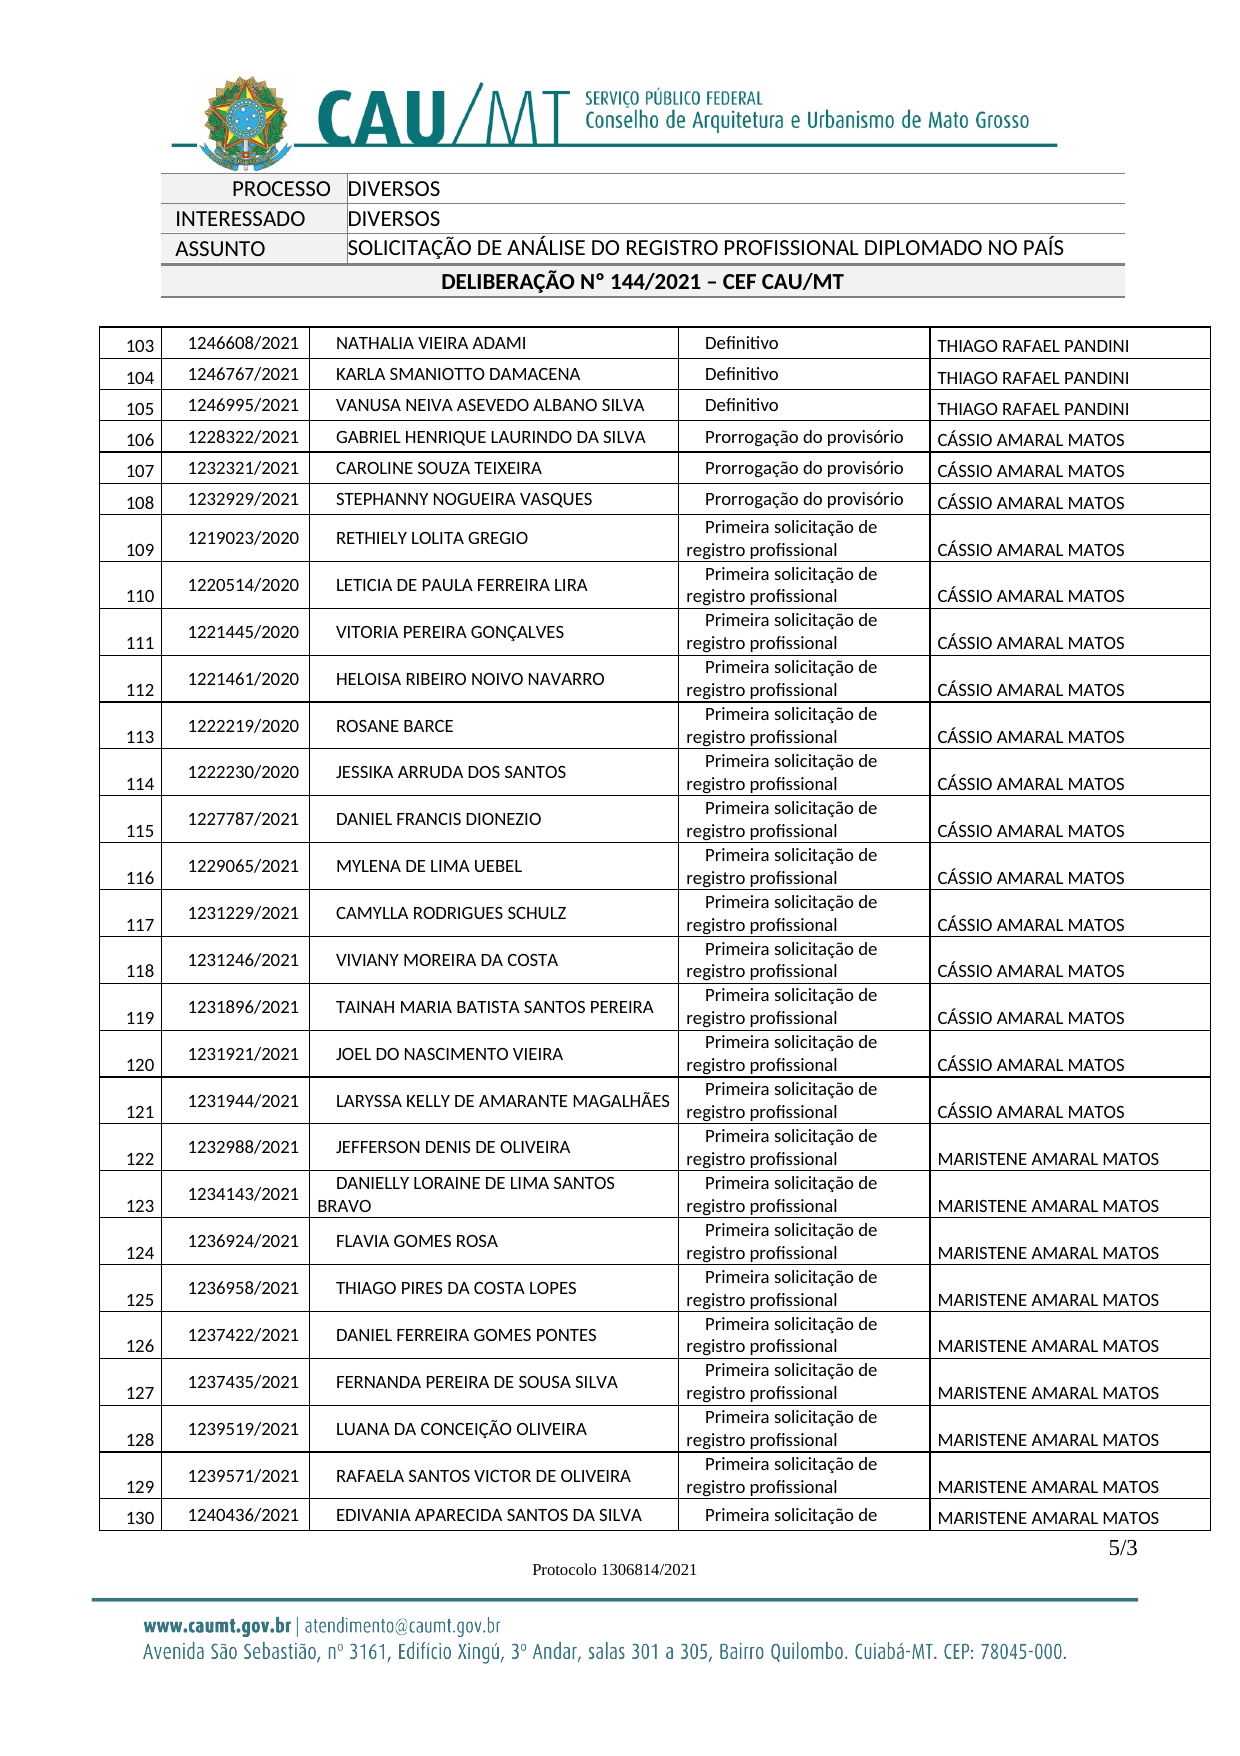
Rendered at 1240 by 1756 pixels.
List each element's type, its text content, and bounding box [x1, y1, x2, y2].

table_cell THIAGO PIRES DA COSTA LOPES [310, 1265, 678, 1311]
table_cell JEFFERSON DENIS DE OLIVEIRA [310, 1124, 678, 1170]
table_cell 1236958/2021 [162, 1265, 309, 1311]
table_cell 103 [100, 328, 161, 358]
table_cell CÁSSIO AMARAL MATOS [931, 890, 1210, 936]
table_cell EDIVANIA APARECIDA SANTOS DA SILVA [310, 1499, 678, 1529]
table_cell JOEL DO NASCIMENTO VIEIRA [310, 1031, 678, 1076]
table_cell 1246995/2021 [162, 390, 309, 420]
table_cell MARISTENE AMARAL MATOS [931, 1171, 1210, 1217]
table_cell 107 [100, 453, 161, 483]
table_cell CÁSSIO AMARAL MATOS [931, 749, 1210, 795]
table_cell CÁSSIO AMARAL MATOS [931, 515, 1210, 561]
table_cell 106 [100, 421, 161, 451]
table_cell LARYSSA KELLY DE AMARANTE MAGALHÃES [310, 1078, 678, 1123]
table_cell 123 [100, 1171, 161, 1217]
table_cell 115 [100, 796, 161, 842]
table_cell HELOISA RIBEIRO NOIVO NAVARRO [310, 656, 678, 701]
table_cell THIAGO RAFAEL PANDINI [931, 328, 1210, 358]
table_cell Primeira solicitação de registro profissional [679, 1453, 929, 1498]
table_cell 110 [100, 562, 161, 608]
table_cell Primeira solicitação de registro profissional [679, 703, 929, 748]
table_cell RAFAELA SANTOS VICTOR DE OLIVEIRA [310, 1453, 678, 1498]
table_cell CÁSSIO AMARAL MATOS [931, 1078, 1210, 1123]
table_cell Primeira solicitação de registro profissional [679, 1406, 929, 1451]
table_cell CÁSSIO AMARAL MATOS [931, 453, 1210, 483]
table_cell 108 [100, 484, 161, 514]
table_cell ROSANE BARCE [310, 703, 678, 748]
table_cell Primeira solicitação de registro profissional [679, 1265, 929, 1311]
table_cell CAROLINE SOUZA TEIXEIRA [310, 453, 678, 483]
table_cell 109 [100, 515, 161, 561]
table_cell 128 [100, 1406, 161, 1451]
table_cell Definitivo [679, 359, 929, 389]
table_cell Primeira solicitação de registro profissional [679, 1124, 929, 1170]
table_cell Primeira solicitação de registro profissional [679, 890, 929, 936]
table_cell MARISTENE AMARAL MATOS [931, 1359, 1210, 1404]
table_cell Primeira solicitação de registro profissional [679, 1078, 929, 1123]
table_cell Primeira solicitação de registro profissional [679, 1312, 929, 1358]
table_cell CÁSSIO AMARAL MATOS [931, 484, 1210, 514]
table_cell DANIELLY LORAINE DE LIMA SANTOS BRAVO [310, 1171, 678, 1217]
table_cell Primeira solicitação de registro profissional [679, 749, 929, 795]
table_cell 1231229/2021 [162, 890, 309, 936]
table_cell 1221445/2020 [162, 609, 309, 654]
table_cell 1219023/2020 [162, 515, 309, 561]
table_cell Primeira solicitação de registro profissional [679, 1031, 929, 1076]
table_cell DANIEL FERREIRA GOMES PONTES [310, 1312, 678, 1358]
table_cell 121 [100, 1078, 161, 1123]
table_cell VANUSA NEIVA ASEVEDO ALBANO SILVA [310, 390, 678, 420]
table_cell 1231896/2021 [162, 984, 309, 1029]
table_cell MARISTENE AMARAL MATOS [931, 1499, 1210, 1529]
table_cell 1240436/2021 [162, 1499, 309, 1529]
table_cell 120 [100, 1031, 161, 1076]
table_cell 1227787/2021 [162, 796, 309, 842]
table_cell 125 [100, 1265, 161, 1311]
table_cell 1229065/2021 [162, 843, 309, 889]
table_cell 124 [100, 1218, 161, 1264]
table_cell Primeira solicitação de [679, 1499, 929, 1529]
table_cell 1232929/2021 [162, 484, 309, 514]
table_cell VITORIA PEREIRA GONÇALVES [310, 609, 678, 654]
table_cell Primeira solicitação de registro profissional [679, 796, 929, 842]
table_cell 1232321/2021 [162, 453, 309, 483]
table_cell 1222219/2020 [162, 703, 309, 748]
table_cell Primeira solicitação de registro profissional [679, 1218, 929, 1264]
table_cell FERNANDA PEREIRA DE SOUSA SILVA [310, 1359, 678, 1404]
table_cell JESSIKA ARRUDA DOS SANTOS [310, 749, 678, 795]
table_cell CÁSSIO AMARAL MATOS [931, 703, 1210, 748]
table_cell 116 [100, 843, 161, 889]
table_cell MARISTENE AMARAL MATOS [931, 1218, 1210, 1264]
table_cell VIVIANY MOREIRA DA COSTA [310, 937, 678, 983]
table_cell 1231944/2021 [162, 1078, 309, 1123]
table_cell DANIEL FRANCIS DIONEZIO [310, 796, 678, 842]
table_cell 113 [100, 703, 161, 748]
table_cell TAINAH MARIA BATISTA SANTOS PEREIRA [310, 984, 678, 1029]
table_cell 126 [100, 1312, 161, 1358]
table_cell 1239571/2021 [162, 1453, 309, 1498]
table_cell 1234143/2021 [162, 1171, 309, 1217]
table_cell CÁSSIO AMARAL MATOS [931, 796, 1210, 842]
table_cell FLAVIA GOMES ROSA [310, 1218, 678, 1264]
table_cell 1246608/2021 [162, 328, 309, 358]
table_cell Prorrogação do provisório [679, 453, 929, 483]
table_cell CÁSSIO AMARAL MATOS [931, 656, 1210, 701]
table_cell 1232988/2021 [162, 1124, 309, 1170]
table_cell 104 [100, 359, 161, 389]
table_cell LETICIA DE PAULA FERREIRA LIRA [310, 562, 678, 608]
table_cell 1231246/2021 [162, 937, 309, 983]
table_cell CAMYLLA RODRIGUES SCHULZ [310, 890, 678, 936]
table_cell 129 [100, 1453, 161, 1498]
table_cell Prorrogação do provisório [679, 421, 929, 451]
table_cell 1237435/2021 [162, 1359, 309, 1404]
table_cell CÁSSIO AMARAL MATOS [931, 843, 1210, 889]
table_cell Definitivo [679, 328, 929, 358]
table_cell Primeira solicitação de registro profissional [679, 609, 929, 654]
table_cell THIAGO RAFAEL PANDINI [931, 390, 1210, 420]
table_cell Primeira solicitação de registro profissional [679, 515, 929, 561]
table_cell Primeira solicitação de registro profissional [679, 656, 929, 701]
table_cell CÁSSIO AMARAL MATOS [931, 1031, 1210, 1076]
table_cell RETHIELY LOLITA GREGIO [310, 515, 678, 561]
table_cell 1228322/2021 [162, 421, 309, 451]
table_cell 127 [100, 1359, 161, 1404]
table_cell 1239519/2021 [162, 1406, 309, 1451]
table_cell Primeira solicitação de registro profissional [679, 1171, 929, 1217]
table_cell CÁSSIO AMARAL MATOS [931, 984, 1210, 1029]
table_cell MARISTENE AMARAL MATOS [931, 1124, 1210, 1170]
table_cell MARISTENE AMARAL MATOS [931, 1265, 1210, 1311]
table_cell 114 [100, 749, 161, 795]
table_cell 1246767/2021 [162, 359, 309, 389]
table_cell 1221461/2020 [162, 656, 309, 701]
table_cell 112 [100, 656, 161, 701]
table_cell 1220514/2020 [162, 562, 309, 608]
table_cell Prorrogação do provisório [679, 484, 929, 514]
table_cell 118 [100, 937, 161, 983]
table_cell Definitivo [679, 390, 929, 420]
table_cell 1222230/2020 [162, 749, 309, 795]
table_cell STEPHANNY NOGUEIRA VASQUES [310, 484, 678, 514]
table_cell Primeira solicitação de registro profissional [679, 562, 929, 608]
table_cell THIAGO RAFAEL PANDINI [931, 359, 1210, 389]
table_cell Primeira solicitação de registro profissional [679, 937, 929, 983]
table_cell 1231921/2021 [162, 1031, 309, 1076]
table_cell CÁSSIO AMARAL MATOS [931, 421, 1210, 451]
table_cell LUANA DA CONCEIÇÃO OLIVEIRA [310, 1406, 678, 1451]
table_cell 130 [100, 1499, 161, 1529]
table_cell MYLENA DE LIMA UEBEL [310, 843, 678, 889]
table_cell 1237422/2021 [162, 1312, 309, 1358]
table_cell MARISTENE AMARAL MATOS [931, 1453, 1210, 1498]
table_cell CÁSSIO AMARAL MATOS [931, 937, 1210, 983]
table_cell 1236924/2021 [162, 1218, 309, 1264]
table_cell KARLA SMANIOTTO DAMACENA [310, 359, 678, 389]
table_cell 122 [100, 1124, 161, 1170]
table_cell Primeira solicitação de registro profissional [679, 1359, 929, 1404]
table_cell CÁSSIO AMARAL MATOS [931, 562, 1210, 608]
table_cell Primeira solicitação de registro profissional [679, 984, 929, 1029]
table_cell 119 [100, 984, 161, 1029]
table_cell 117 [100, 890, 161, 936]
table_cell 111 [100, 609, 161, 654]
table_cell MARISTENE AMARAL MATOS [931, 1406, 1210, 1451]
table_cell NATHALIA VIEIRA ADAMI [310, 328, 678, 358]
table_cell GABRIEL HENRIQUE LAURINDO DA SILVA [310, 421, 678, 451]
table_cell 105 [100, 390, 161, 420]
table_cell MARISTENE AMARAL MATOS [931, 1312, 1210, 1358]
table_cell CÁSSIO AMARAL MATOS [931, 609, 1210, 654]
table_cell Primeira solicitação de registro profissional [679, 843, 929, 889]
